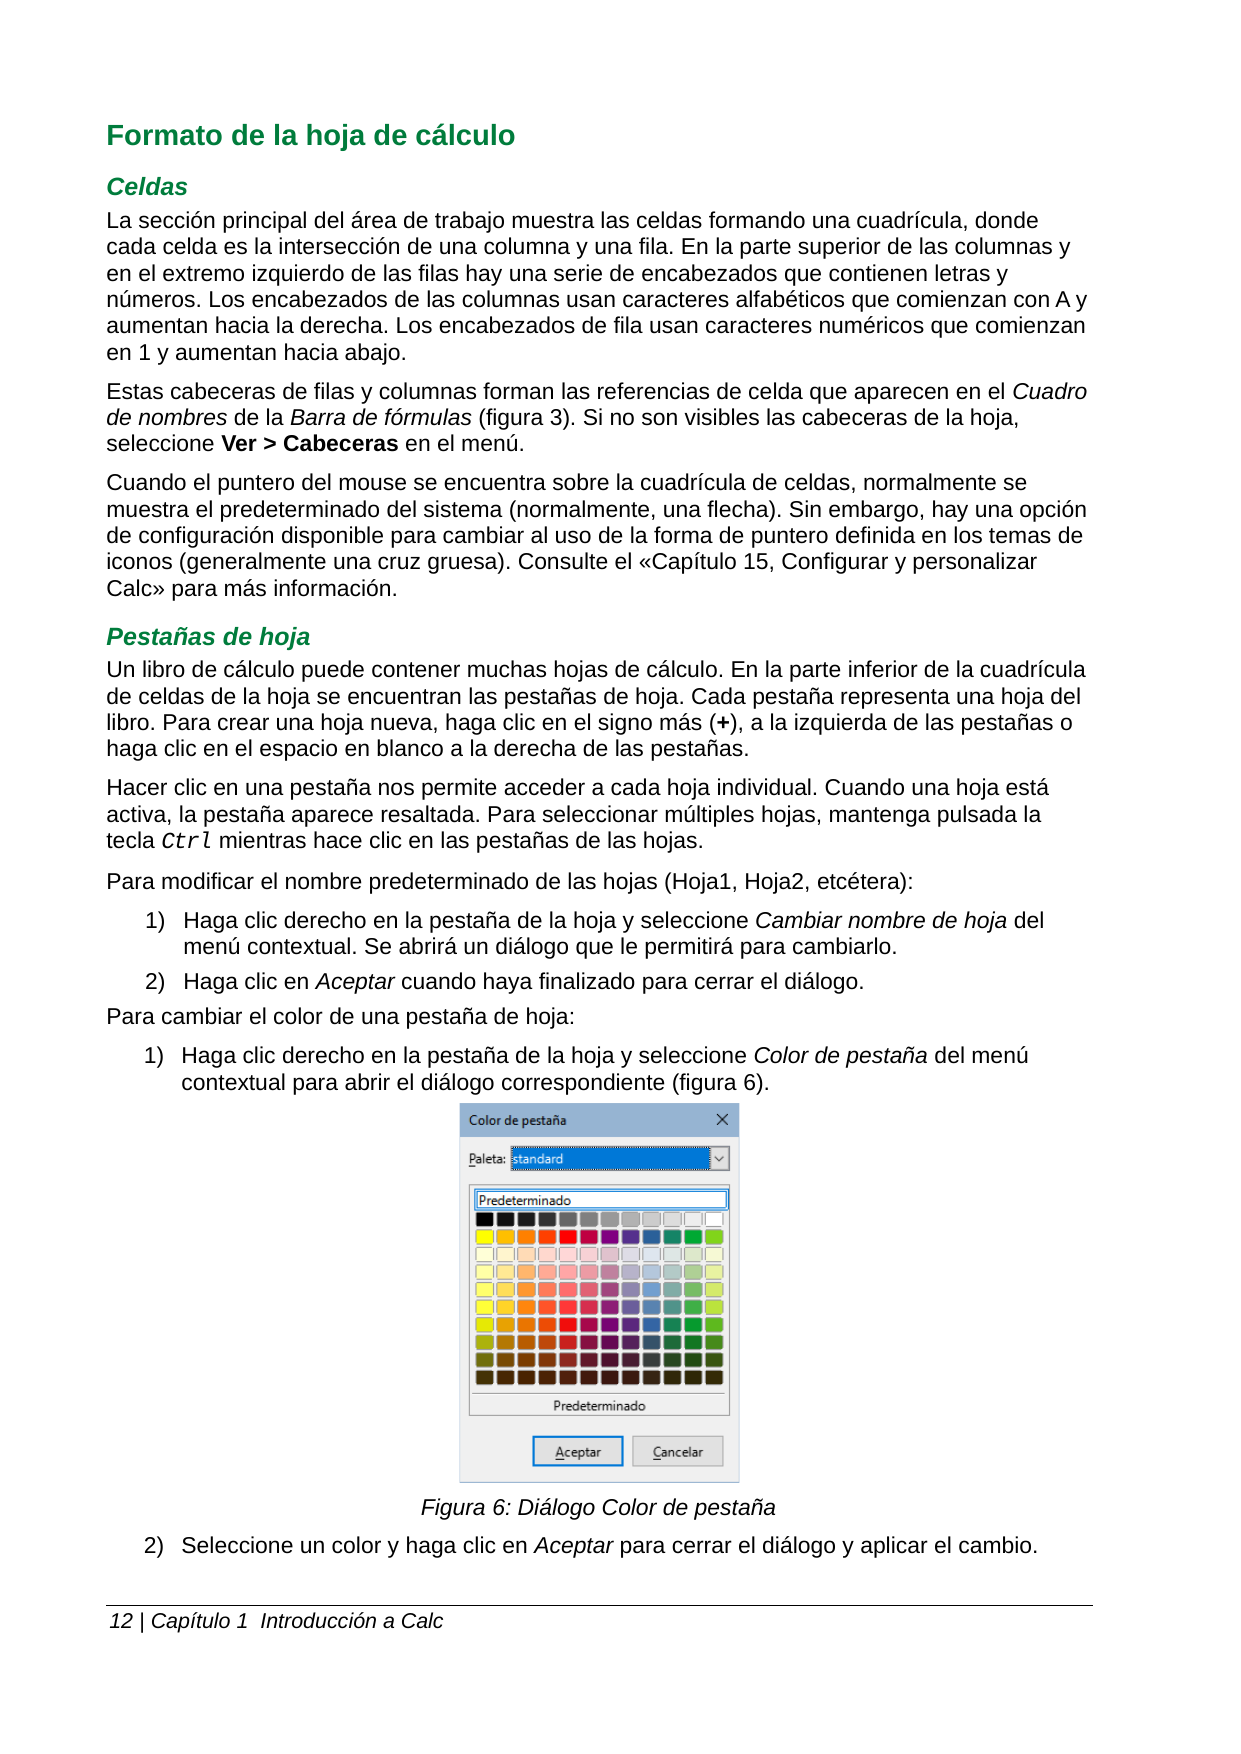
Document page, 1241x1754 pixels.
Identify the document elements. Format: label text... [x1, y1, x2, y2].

subtitle Formato de la hoja de cálculo [106, 118, 1093, 152]
list Para modificar el nombre predeterminado de las hojas (Hoja1, Hoja2, etcétera): [106, 868, 1093, 894]
list Haga clic derecho en la pestaña de la hoja y seleccione Cambiar nombre de hoja del menú contextual. Se abrirá un diálogo que le permitirá para cambiarlo. [165, 907, 1093, 959]
text Cuando el puntero del mouse se encuentra sobre la cuadrícula de celdas, normalmente se muestra el predeterminado del sistema (normalmente, una flecha). Sin embargo, hay una opción de configuración disponible para cambiar al uso de la forma de puntero definida en los temas de iconos (generalmente una cruz gruesa). Consulte el «Capítulo 15, Configurar y personalizar Calc» para más información. [106, 469, 1093, 601]
text Figura 6: Diálogo Color de pestaña [421, 1494, 778, 1520]
subtitle Pestañas de hoja [106, 622, 1093, 650]
text La sección principal del área de trabajo muestra las celdas formando una cuadrícula, donde cada celda es la intersección de una columna y una fila. En la parte superior de las columnas y en el extremo izquierdo de las filas hay una serie de encabezados que contienen letras y números. Los encabezados de las columnas usan caracteres alfabéticos que comienzan con A y aumentan hacia la derecha. Los encabezados de fila usan caracteres numéricos que comienzan en 1 y aumentan hacia abajo. [106, 207, 1093, 365]
list Haga clic derecho en la pestaña de la hoja y seleccione Color de pestaña del menú contextual para abrir el diálogo correspondiente (figura 6). [144, 1042, 1093, 1095]
list Seleccione un color y haga clic en Aceptar para cerrar el diálogo y aplicar el cambio. [144, 1532, 1093, 1558]
text Un libro de cálculo puede contener muchas hojas de cálculo. En la parte inferior de la cuadrícula de celdas de la hoja se encuentran las pestañas de hoja. Cada pestaña representa una hoja del libro. Para crear una hoja nueva, haga clic en el signo más (+), a la izquierda de las pestañas o haga clic en el espacio en blanco a la derecha de las pestañas. [106, 656, 1093, 762]
picture [459, 1103, 740, 1483]
list Para cambiar el color de una pestaña de hoja: [106, 1003, 1093, 1030]
text Hacer clic en una pestaña nos permite acceder a cada hoja individual. Cuando una hoja está activa, la pestaña aparece resaltada. Para seleccionar múltiples hojas, mantenga pulsada la tecla Ctrl mientras hace clic en las pestañas de las hojas. [106, 774, 1093, 855]
list Haga clic en Aceptar cuando haya finalizado para cerrar el diálogo. [165, 968, 1093, 994]
subtitle Celdas [106, 172, 1093, 201]
text Estas cabeceras de filas y columnas forman las referencias de celda que aparecen en el Cuadro de nombres de la Barra de fórmulas (figura 3). Si no son visibles las cabeceras de la hoja, seleccione Ver > Cabeceras en el menú. [106, 378, 1093, 457]
